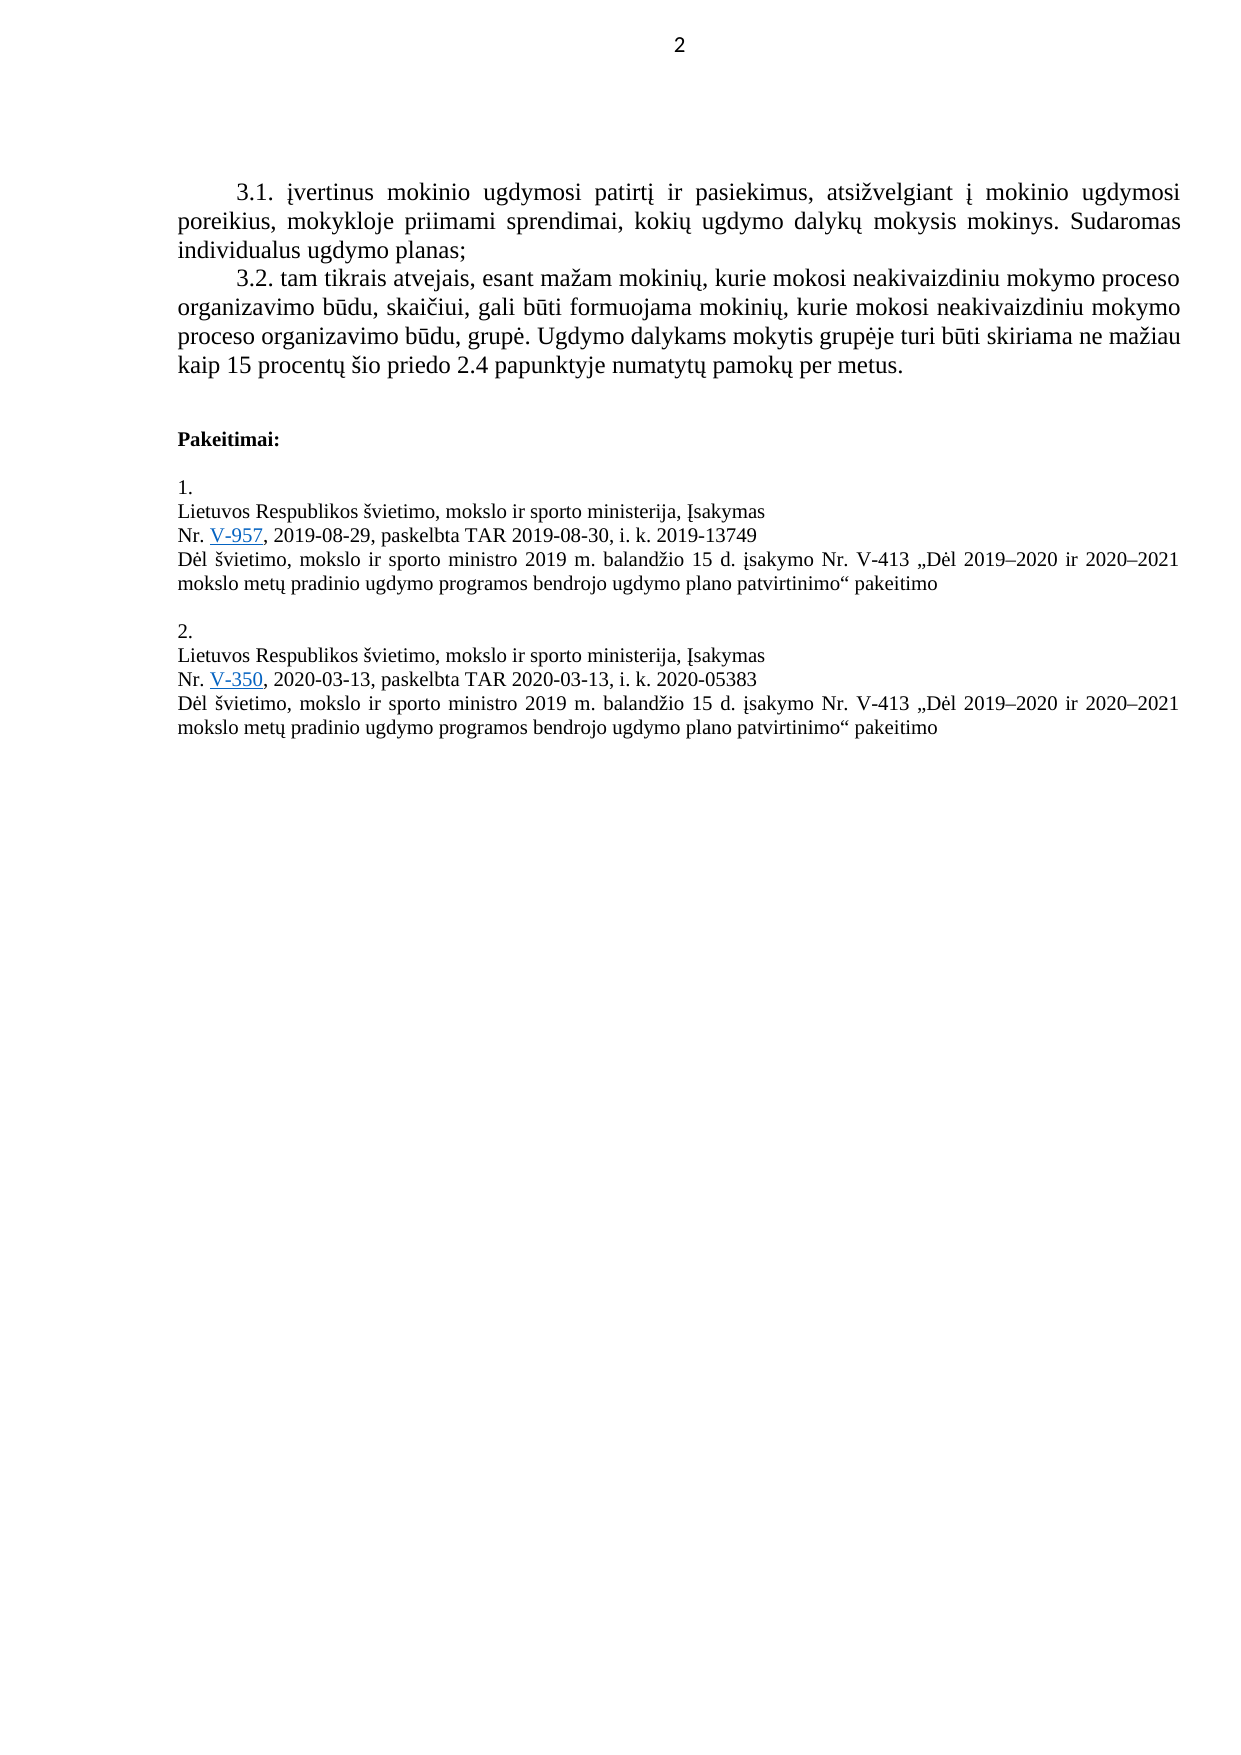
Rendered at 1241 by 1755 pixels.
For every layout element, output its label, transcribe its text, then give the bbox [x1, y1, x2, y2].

text 3.1. įvertinus mokinio ugdymosi patirtį ir pasiekimus, atsižvelgiant į mokinio ugdymosi poreikius, mokykloje priimami sprendimai, kokių ugdymo dalykų mokysis mokinys. Sudaromas individualus ugdymo planas; [177, 177, 1181, 263]
text Lietuvos Respublikos švietimo, mokslo ir sporto ministerija, Įsakymas [177, 499, 1181, 523]
text 2. [177, 619, 1181, 643]
text Nr. V-350, 2020-03-13, paskelbta TAR 2020-03-13, i. k. 2020-05383 [177, 667, 1181, 691]
text Nr. V-957, 2019-08-29, paskelbta TAR 2019-08-30, i. k. 2019-13749 [177, 523, 1181, 547]
text Pakeitimai: [177, 427, 1181, 451]
text 1. [177, 475, 1181, 499]
text Dėl švietimo, mokslo ir sporto ministro 2019 m. balandžio 15 d. įsakymo Nr. V-413 „Dėl 2019–2020 ir 2020–2021 mokslo metų pradinio ugdymo programos bendrojo ugdymo plano patvirtinimo“ pakeitimo [177, 691, 1181, 739]
text 3.2. tam tikrais atvejais, esant mažam mokinių, kurie mokosi neakivaizdiniu mokymo proceso organizavimo būdu, skaičiui, gali būti formuojama mokinių, kurie mokosi neakivaizdiniu mokymo proceso organizavimo būdu, grupė. Ugdymo dalykams mokytis grupėje turi būti skiriama ne mažiau kaip 15 procentų šio priedo 2.4 papunktyje numatytų pamokų per metus. [177, 263, 1181, 378]
text Dėl švietimo, mokslo ir sporto ministro 2019 m. balandžio 15 d. įsakymo Nr. V-413 „Dėl 2019–2020 ir 2020–2021 mokslo metų pradinio ugdymo programos bendrojo ugdymo plano patvirtinimo“ pakeitimo [177, 547, 1181, 595]
text Lietuvos Respublikos švietimo, mokslo ir sporto ministerija, Įsakymas [177, 643, 1181, 667]
